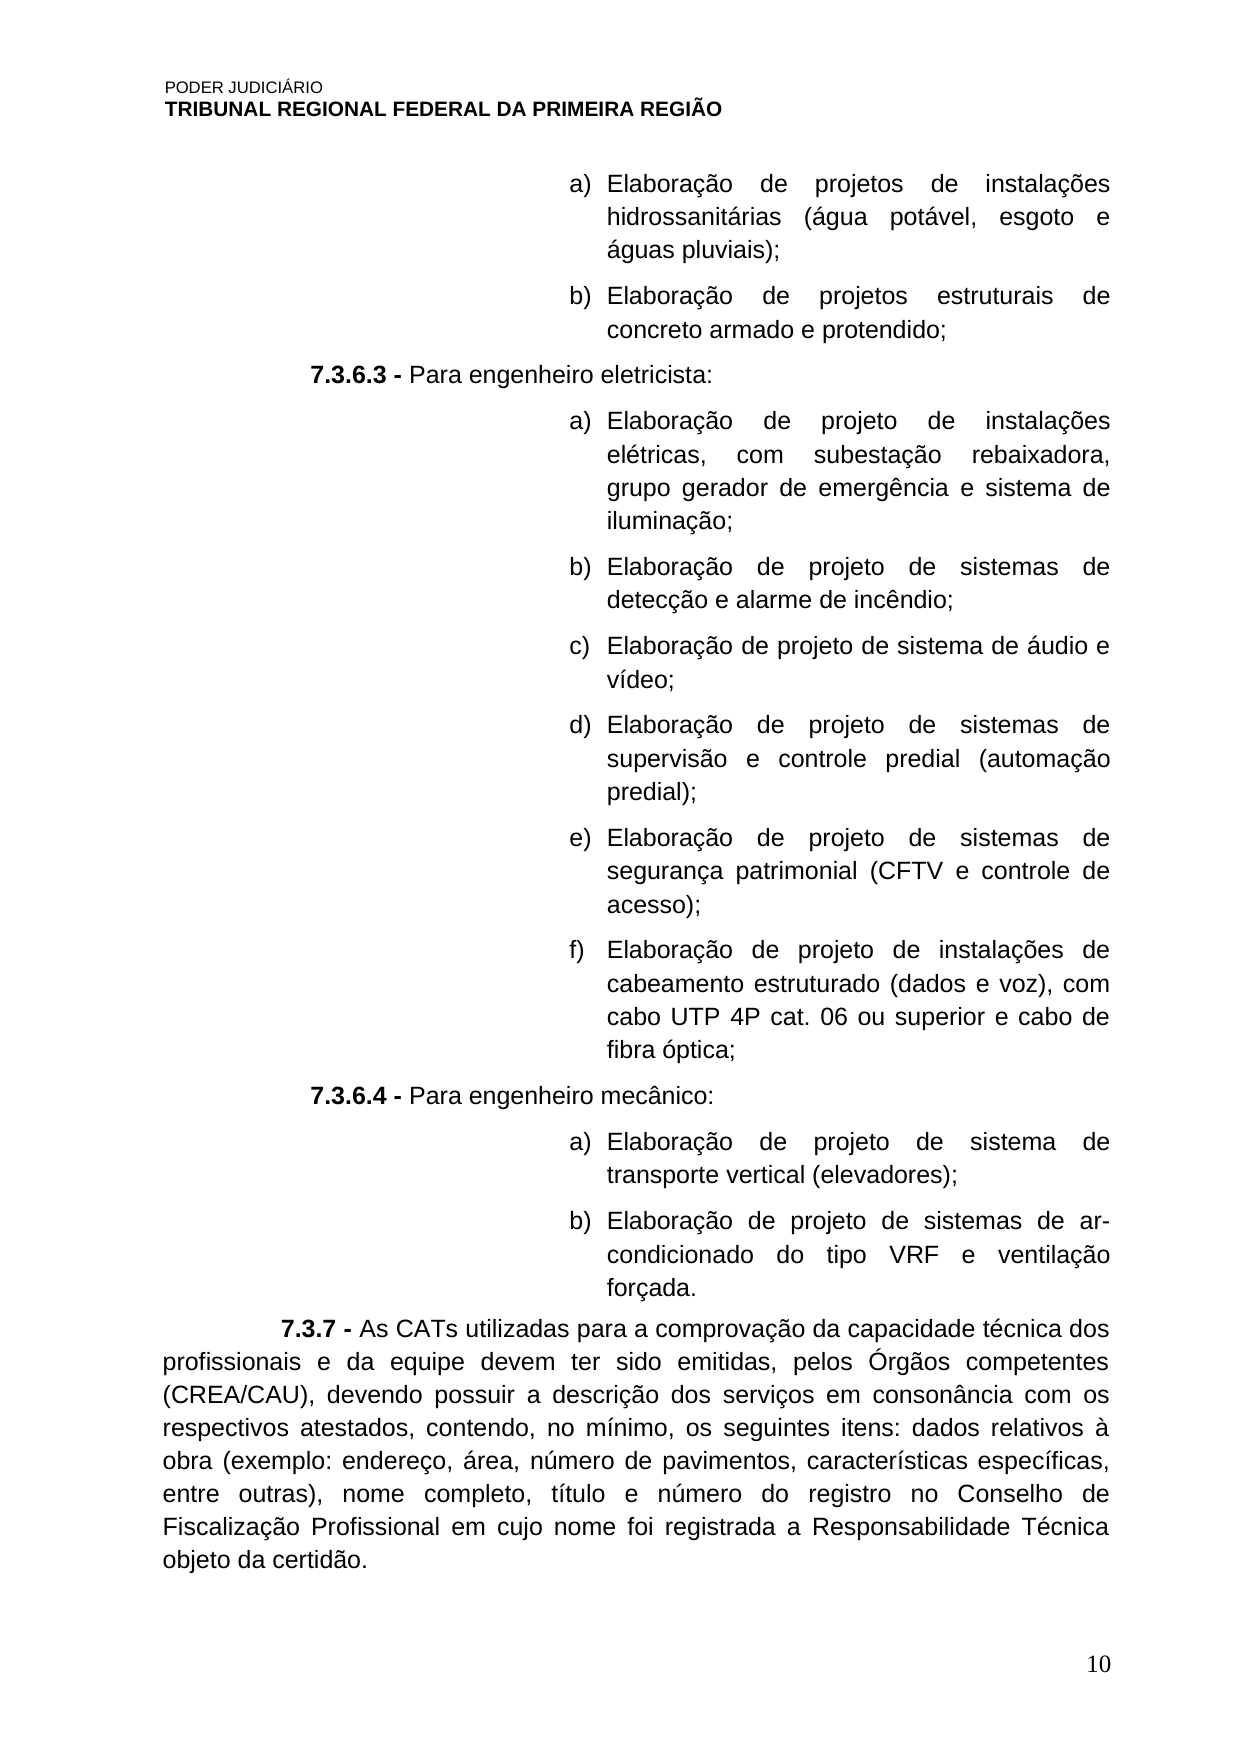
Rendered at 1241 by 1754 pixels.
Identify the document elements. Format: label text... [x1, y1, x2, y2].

list Elaboração de projeto de instalações elétricas, com subestação rebaixadora, grupo gerador de emergência e sistema de iluminação; [569, 402, 1111, 535]
list Elaboração de projeto de sistemas de supervisão e controle predial (automação predial); [569, 706, 1111, 806]
list Elaboração de projeto de sistemas de detecção e alarme de incêndio; [569, 547, 1111, 614]
list Elaboração de projeto de sistema de transporte vertical (elevadores); [569, 1122, 1111, 1189]
list 7.3.7 - As CATs utilizadas para a comprovação da capacidade técnica dos profissionais e da equipe devem ter sido emitidas, pelos Órgãos competentes (CREA/CAU), devendo possuir a descrição dos serviços em consonância com os respectivos atestados, contendo, no mínimo, os seguintes itens: dados relativos à obra (exemplo: endereço, área, número de pavimentos, características específicas, entre outras), nome completo, título e número do registro no Conselho de Fiscalização Profissional em cujo nome foi registrada a Responsabilidade Técnica objeto da certidão. [162, 1314, 1111, 1574]
list 7.3.6.4 - Para engenheiro mecânico: [162, 1077, 1111, 1110]
list Elaboração de projeto de sistema de áudio e vídeo; [569, 627, 1111, 693]
list Elaboração de projetos estruturais de concreto armado e protendido; [569, 277, 1111, 343]
list 7.3.6.3 - Para engenheiro eletricista: [162, 356, 1111, 389]
list Elaboração de projeto de instalações de cabeamento estruturado (dados e voz), com cabo UTP 4P cat. 06 ou superior e cabo de fibra óptica; [569, 931, 1111, 1064]
list Elaboração de projeto de sistemas de ar-condicionado do tipo VRF e ventilação forçada. [569, 1202, 1111, 1302]
list Elaboração de projetos de instalações hidrossanitárias (água potável, esgoto e águas pluviais); [569, 164, 1111, 264]
list Elaboração de projeto de sistemas de segurança patrimonial (CFTV e controle de acesso); [569, 818, 1111, 918]
